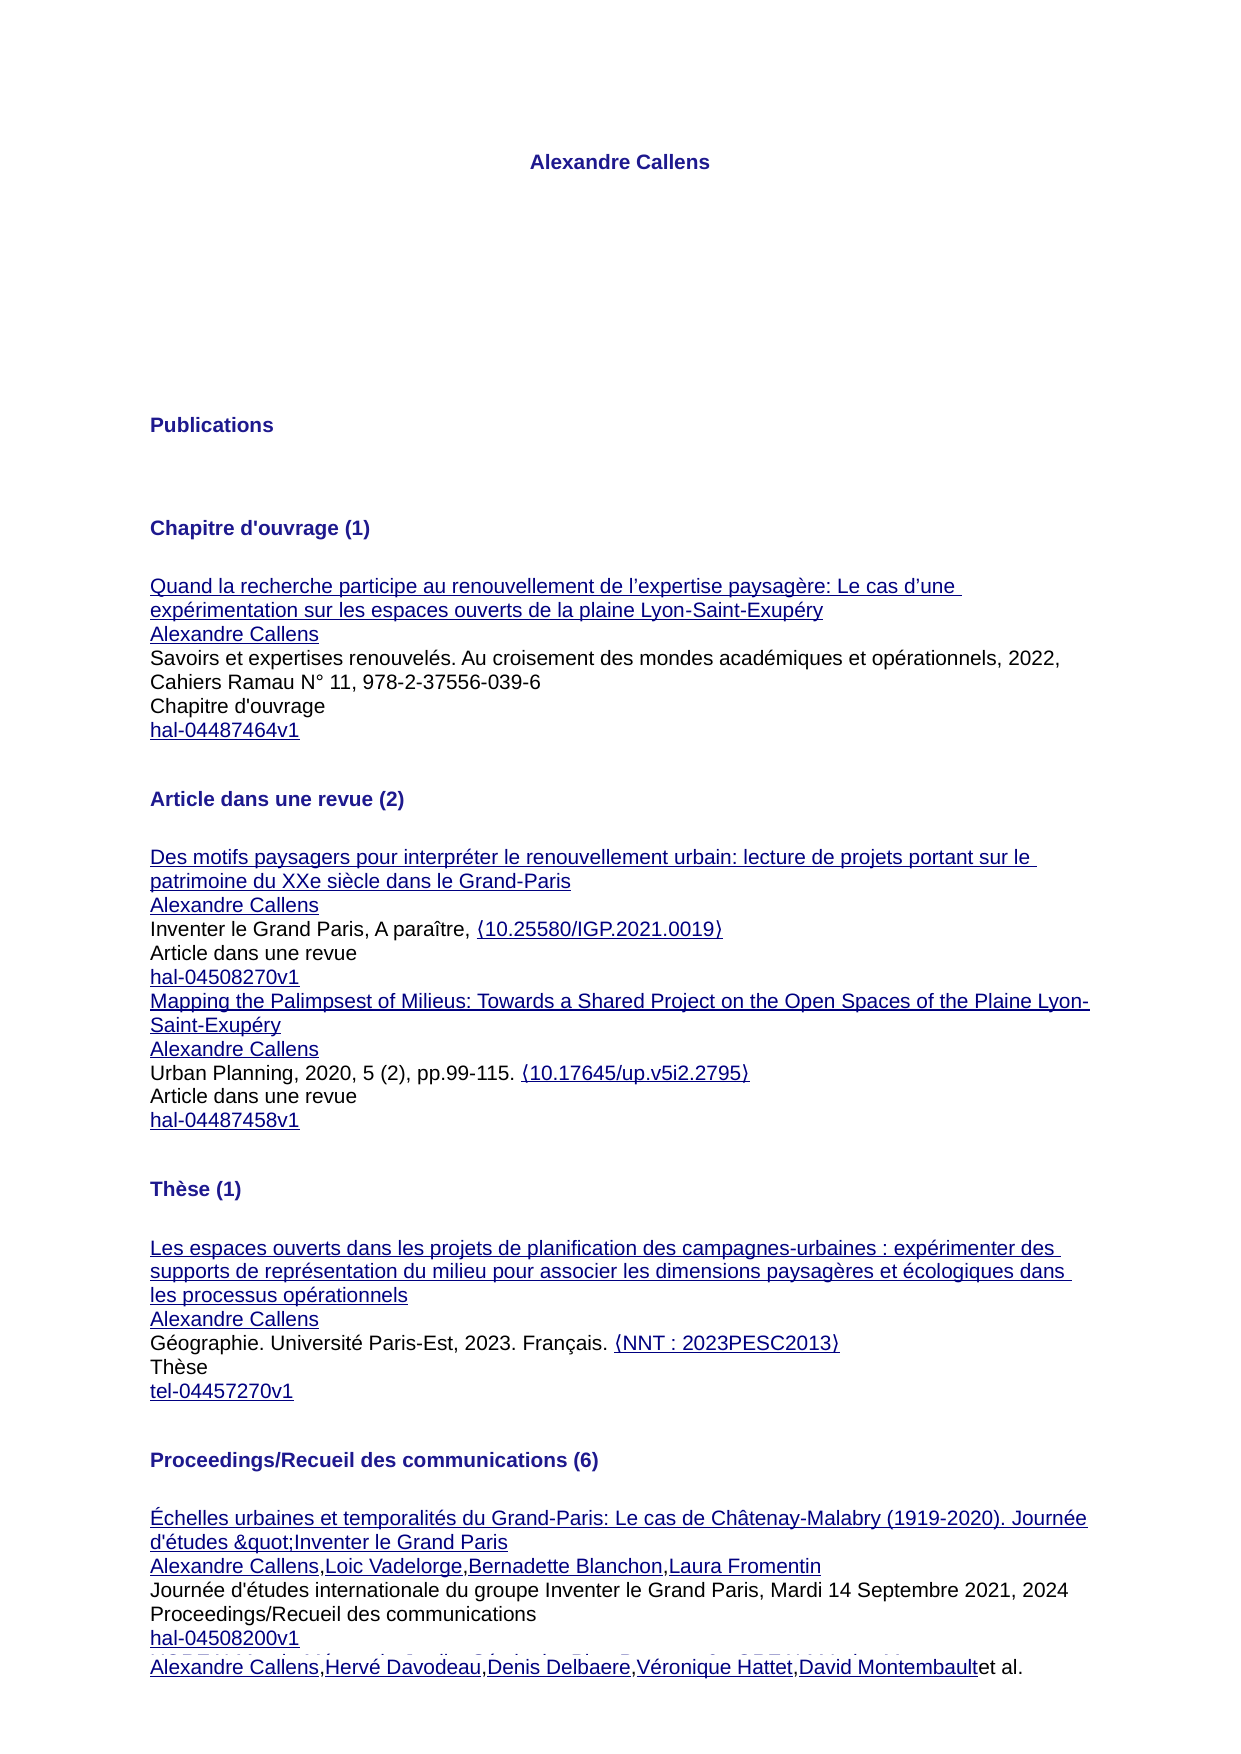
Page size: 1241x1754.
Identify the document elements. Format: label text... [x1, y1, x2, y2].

subtitle Article dans une revue (2) [150, 786, 1090, 810]
subtitle Alexandre Callens [150, 150, 1090, 174]
table_header Les espaces ouverts dans les projets de planification des campagnes-urbaines : expérimenter des supports de représentation du milieu pour associer les dimensions paysagères et écologiques dans les processus opérationnels Alexandre Callens Géographie. Université Paris-Est, 2023. Français. ⟨NNT : 2023PESC2013⟩ Thèse tel-04457270v1 [150, 1235, 1090, 1403]
table_header Des motifs paysagers pour interpréter le renouvellement urbain: lecture de projets portant sur le patrimoine du XXe siècle dans le Grand-Paris Alexandre Callens Inventer le Grand Paris, A paraître, ⟨10.25580/IGP.2021.0019⟩ Article dans une revue hal-04508270v1 [150, 845, 1090, 988]
table_cell L’OREALM et la Métropole-Jardin. Séminaire Plan-Paysage 6 - OREALM Loire-Moyenne Alexandre Callens,Hervé Davodeau,Denis Delbaere,Véronique Hattet,David Montembaultet al. Séminaire Plan-Paysage 6 - OREALM Loire-Moyenne, 2020 Proceedings/Recueil des communications hal-03088032v1 [150, 1650, 1090, 1679]
subtitle Proceedings/Recueil des communications (6) [150, 1448, 1090, 1472]
subtitle Thèse (1) [150, 1177, 1090, 1201]
table_header Échelles urbaines et temporalités du Grand-Paris: Le cas de Châtenay-Malabry (1919-2020). Journée d'études &quot;Inventer le Grand Paris Alexandre Callens,Loic Vadelorge,Bernadette Blanchon,Laura Fromentin Journée d'études internationale du groupe Inventer le Grand Paris, Mardi 14 Septembre 2021, 2024 Proceedings/Recueil des communications hal-04508200v1 [150, 1506, 1090, 1650]
subtitle Chapitre d'ouvrage (1) [150, 516, 1090, 539]
subtitle Publications [150, 412, 1090, 436]
table_cell Saint-Exupéry Alexandre Callens Urban Planning, 2020, 5 (2), pp.99-115. ⟨10.17645/up.v5i2.2795⟩ Article dans une revue hal-04487458v1 [150, 1011, 1090, 1132]
table_header Quand la recherche participe au renouvellement de l’expertise paysagère: Le cas d’une expérimentation sur les espaces ouverts de la plaine Lyon‑Saint‑Exupéry Alexandre Callens Savoirs et expertises renouvelés. Au croisement des mondes académiques et opérationnels, 2022, Cahiers Ramau N° 11, 978-2-37556-039-6 Chapitre d'ouvrage hal-04487464v1 [150, 574, 1090, 742]
table_cell Mapping the Palimpsest of Milieus: Towards a Shared Project on the Open Spaces of the Plaine Lyon- [150, 989, 1090, 1009]
